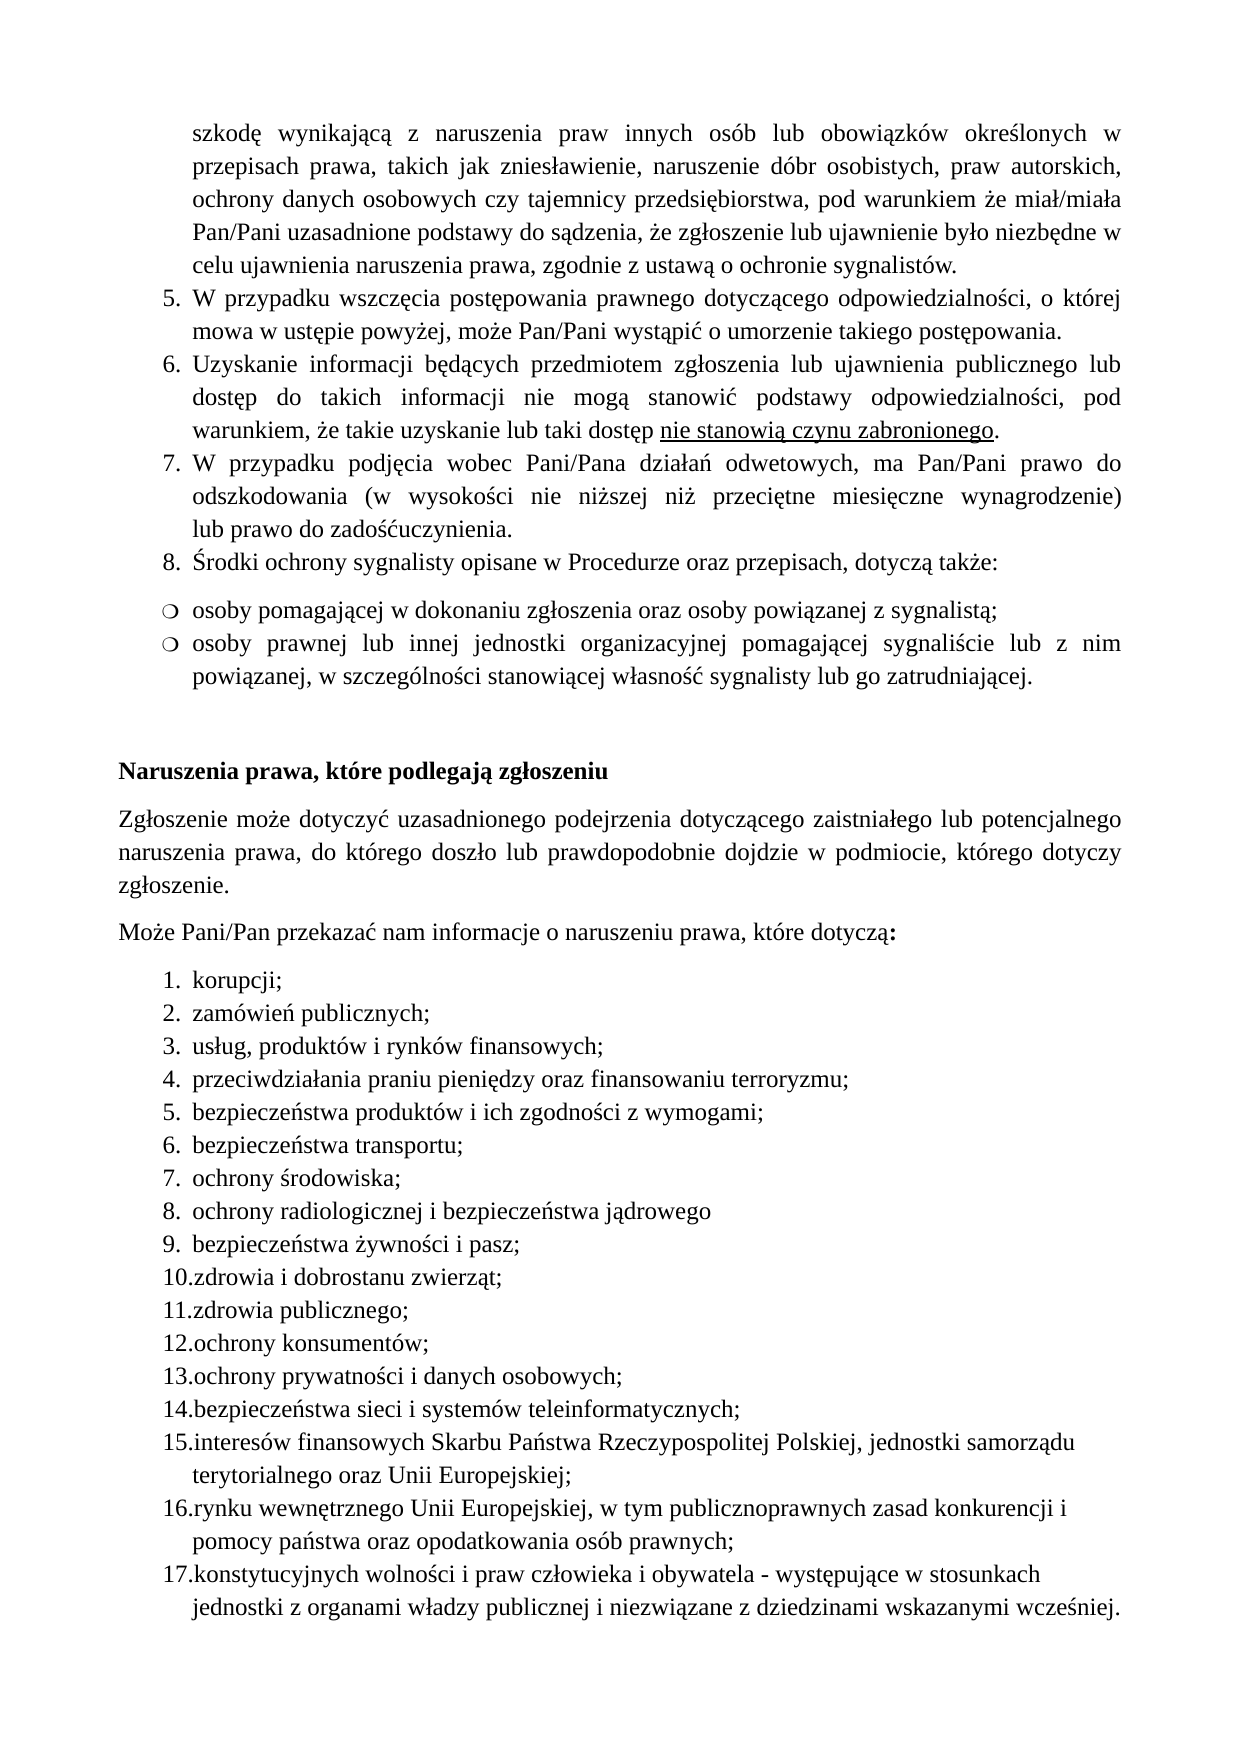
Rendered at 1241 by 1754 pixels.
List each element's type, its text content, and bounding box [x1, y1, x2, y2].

list bezpieczeństwa produktów i ich zgodności z wymogami; [162, 1097, 1122, 1126]
list bezpieczeństwa żywności i pasz; [162, 1229, 1122, 1258]
list Uzyskanie informacji będących przedmiotem zgłoszenia lub ujawnienia publicznego lub dostęp do takich informacji nie mogą stanowić podstawy odpowiedzialności, pod warunkiem, że takie uzyskanie lub taki dostęp nie stanowią czynu zabronionego. [162, 349, 1122, 444]
list bezpieczeństwa sieci i systemów teleinformatycznych; [162, 1394, 1122, 1423]
text Zgłoszenie może dotyczyć uzasadnionego podejrzenia dotyczącego zaistniałego lub potencjalnego naruszenia prawa, do którego doszło lub prawdopodobnie dojdzie w podmiocie, którego dotyczy zgłoszenie. [118, 804, 1122, 899]
list korupcji; [162, 965, 1122, 994]
text Może Pani/Pan przekazać nam informacje o naruszeniu prawa, które dotyczą: [118, 917, 1122, 946]
list bezpieczeństwa transportu; [162, 1130, 1122, 1159]
list osoby pomagającej w dokonaniu zgłoszenia oraz osoby powiązanej z sygnalistą; [162, 595, 1122, 624]
list usług, produktów i rynków finansowych; [162, 1031, 1122, 1060]
list ochrony środowiska; [162, 1163, 1122, 1192]
list rynku wewnętrznego Unii Europejskiej, w tym publicznoprawnych zasad konkurencji i pomocy państwa oraz opodatkowania osób prawnych; [162, 1493, 1122, 1555]
list W przypadku podjęcia wobec Pani/Pana działań odwetowych, ma Pan/Pani prawo do odszkodowania (w wysokości nie niższej niż przeciętne miesięczne wynagrodzenie) lub prawo do zadośćuczynienia. [162, 448, 1122, 543]
list konstytucyjnych wolności i praw człowieka i obywatela - występujące w stosunkach jednostki z organami władzy publicznej i niezwiązane z dziedzinami wskazanymi wcześniej. [162, 1559, 1122, 1621]
list zdrowia publicznego; [162, 1295, 1122, 1324]
list W przypadku wszczęcia postępowania prawnego dotyczącego odpowiedzialności, o której mowa w ustępie powyżej, może Pan/Pani wystąpić o umorzenie takiego postępowania. [162, 283, 1122, 345]
list ochrony prywatności i danych osobowych; [162, 1361, 1122, 1390]
list zamówień publicznych; [162, 998, 1122, 1027]
list ochrony radiologicznej i bezpieczeństwa jądrowego [162, 1196, 1122, 1225]
text Naruszenia prawa, które podlegają zgłoszeniu [118, 756, 1122, 785]
list ochrony konsumentów; [162, 1328, 1122, 1357]
list szkodę wynikającą z naruszenia praw innych osób lub obowiązków określonych w przepisach prawa, takich jak zniesławienie, naruszenie dóbr osobistych, praw autorskich, ochrony danych osobowych czy tajemnicy przedsiębiorstwa, pod warunkiem że miał/miała Pan/Pani uzasadnione podstawy do sądzenia, że zgłoszenie lub ujawnienie było niezbędne w celu ujawnienia naruszenia prawa, zgodnie z ustawą o ochronie sygnalistów. [162, 118, 1122, 279]
list zdrowia i dobrostanu zwierząt; [162, 1262, 1122, 1291]
list osoby prawnej lub innej jednostki organizacyjnej pomagającej sygnaliście lub z nim powiązanej, w szczególności stanowiącej własność sygnalisty lub go zatrudniającej. [162, 628, 1122, 690]
list Środki ochrony sygnalisty opisane w Procedurze oraz przepisach, dotyczą także: [162, 547, 1122, 576]
list przeciwdziałania praniu pieniędzy oraz finansowaniu terroryzmu; [162, 1064, 1122, 1093]
list interesów finansowych Skarbu Państwa Rzeczypospolitej Polskiej, jednostki samorządu terytorialnego oraz Unii Europejskiej; [162, 1427, 1122, 1489]
